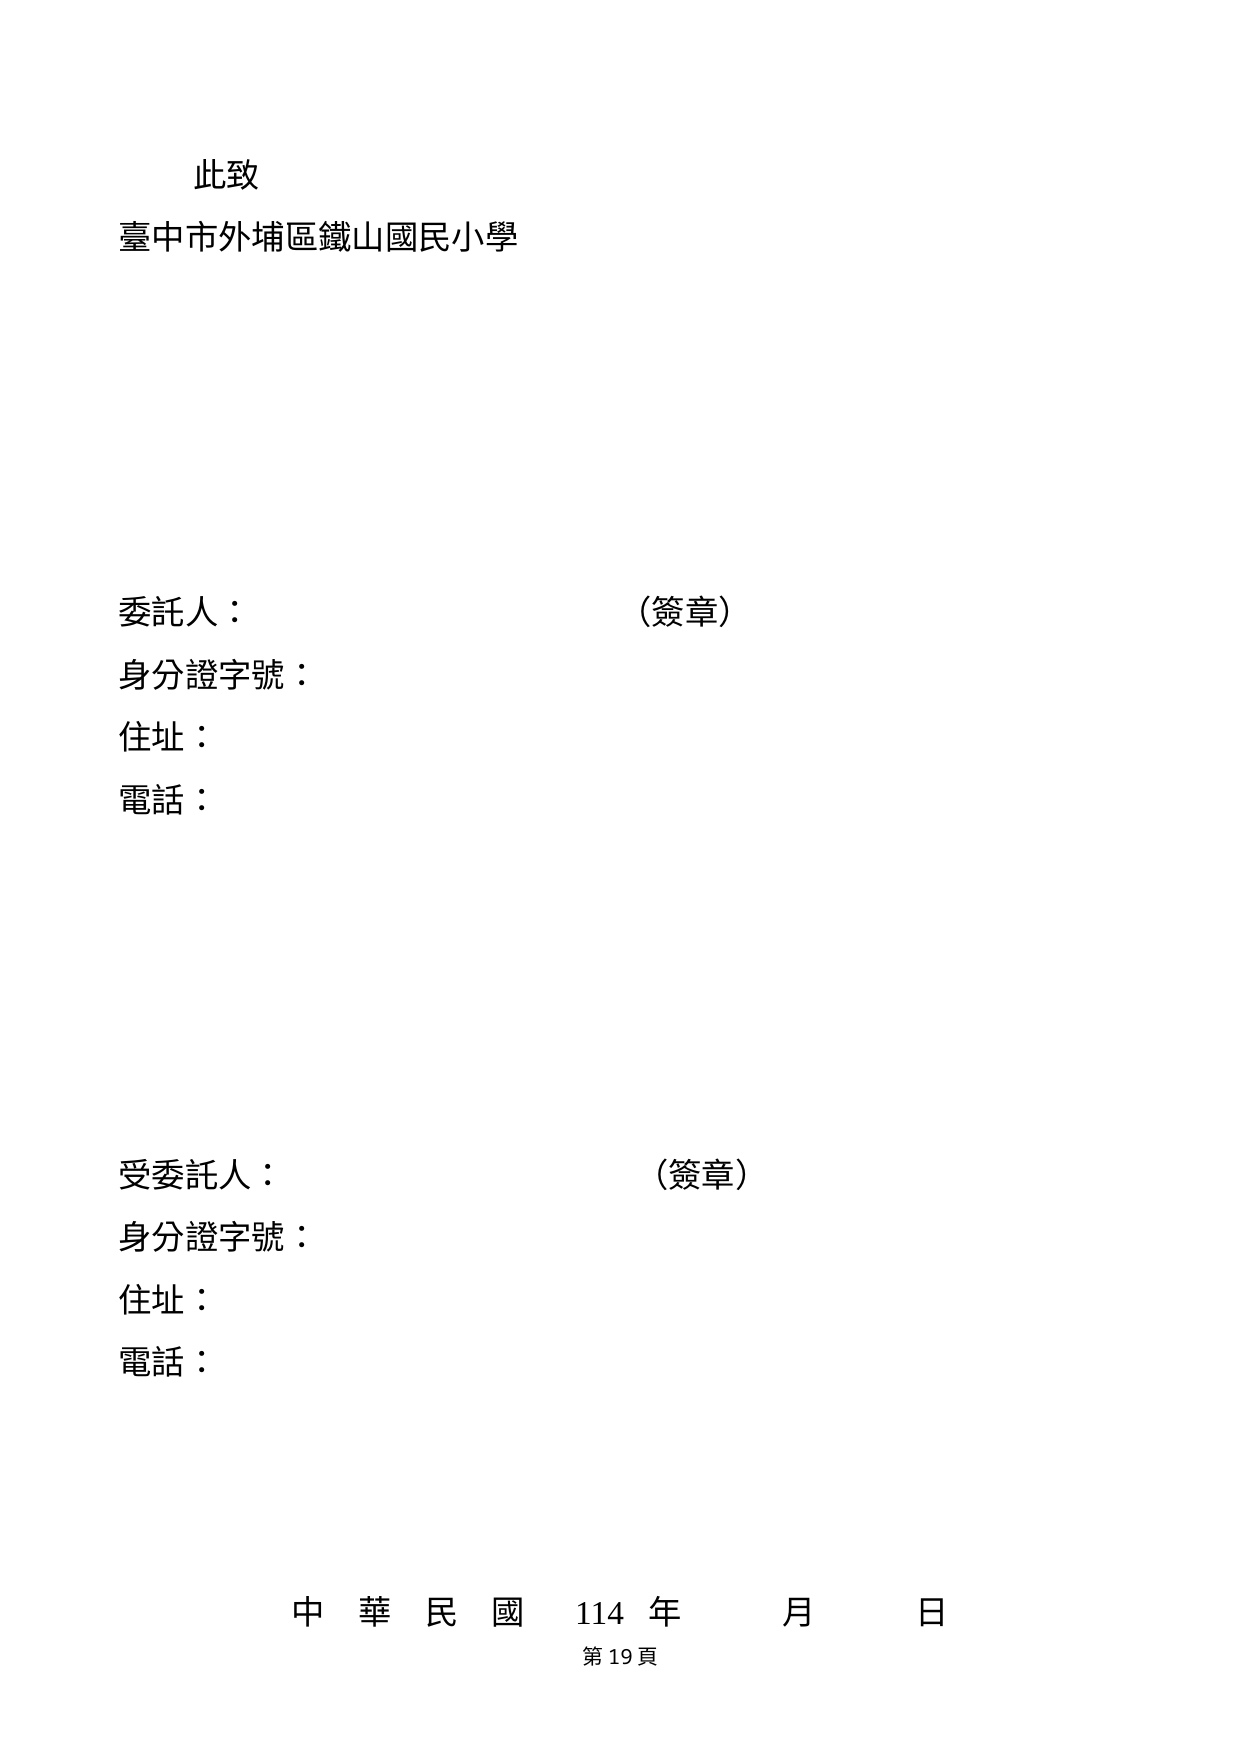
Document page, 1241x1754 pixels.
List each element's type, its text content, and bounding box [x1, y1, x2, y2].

text 中 華 民 國 114 年 月 日 [118, 1568, 1122, 1631]
text 受委託人： （簽章） [118, 1131, 1122, 1193]
text 電話： [118, 1318, 1122, 1381]
text 委託人： （簽章） [118, 568, 1122, 631]
text 住址： [118, 693, 1122, 756]
text 臺中市外埔區鐵山國民小學 [118, 193, 1122, 256]
text 電話： [118, 756, 1122, 818]
text 身分證字號： [118, 1193, 1122, 1256]
text 住址： [118, 1256, 1122, 1318]
text 此致 [118, 131, 1122, 193]
text 身分證字號： [118, 631, 1122, 693]
